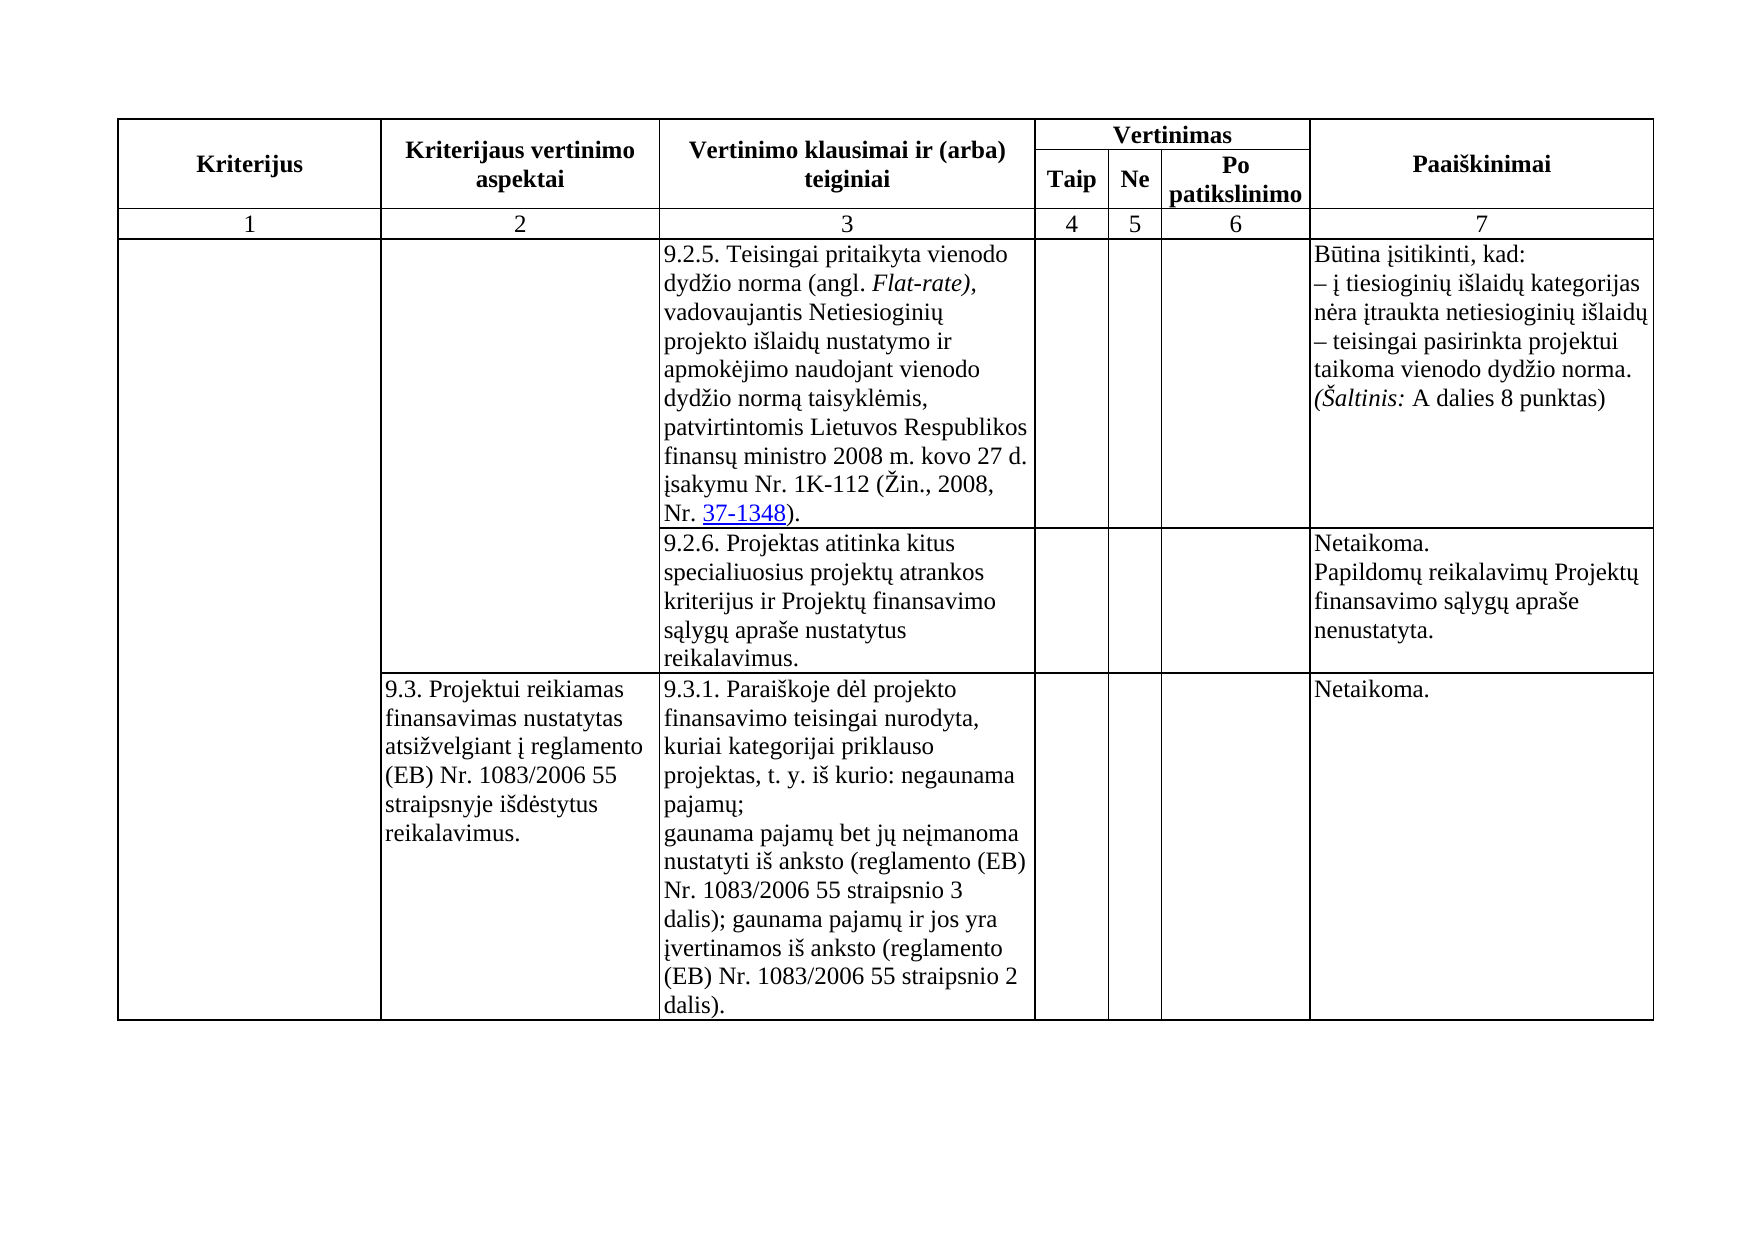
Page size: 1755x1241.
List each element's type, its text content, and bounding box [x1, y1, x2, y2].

table_cell [1162, 529, 1309, 672]
table_cell [1036, 240, 1108, 527]
table_header Kriterijus [119, 120, 380, 208]
table_cell [382, 240, 659, 672]
table_cell Netaikoma. [1311, 674, 1653, 1019]
table_cell Ne [1109, 150, 1161, 208]
table_cell 9.2.6. Projektas atitinka kitus specialiuosius projektų atrankos kriterijus ir Projektų finansavimo sąlygų apraše nustatytus reikalavimus. [660, 529, 1034, 672]
table_cell 6 [1162, 209, 1309, 238]
table_cell 1 [119, 209, 380, 238]
table_cell Po patikslinimo [1162, 150, 1309, 208]
table_cell 7 [1311, 209, 1653, 238]
table_cell Netaikoma. Papildomų reikalavimų Projektų finansavimo sąlygų apraše nenustatyta. [1311, 529, 1653, 672]
table_cell Taip [1036, 150, 1108, 208]
table_cell [1109, 529, 1161, 672]
table_cell Būtina įsitikinti, kad: – į tiesioginių išlaidų kategorijas nėra įtraukta netiesioginių išlaidų – teisingai pasirinkta projektui taikoma vienodo dydžio norma. (Šaltinis: A dalies 8 punktas) [1311, 240, 1653, 527]
table_cell [119, 240, 380, 1019]
table_header Paaiškinimai [1311, 120, 1653, 208]
table_cell [1109, 240, 1161, 527]
table_header Vertinimo klausimai ir (arba) teiginiai [660, 120, 1034, 208]
table_header Kriterijaus vertinimo aspektai [382, 120, 659, 208]
table_cell [1036, 674, 1108, 1019]
table_cell 5 [1109, 209, 1161, 238]
table_cell [1162, 674, 1309, 1019]
table_cell 9.3. Projektui reikiamas finansavimas nustatytas atsižvelgiant į reglamento (EB) Nr. 1083/2006 55 straipsnyje išdėstytus reikalavimus. [382, 674, 659, 1019]
table_cell 4 [1036, 209, 1108, 238]
table_cell [1162, 240, 1309, 527]
table_cell 2 [382, 209, 659, 238]
table_cell [1109, 674, 1161, 1019]
table_cell 9.3.1. Paraiškoje dėl projekto finansavimo teisingai nurodyta, kuriai kategorijai priklauso projektas, t. y. iš kurio: negaunama pajamų; gaunama pajamų bet jų neįmanoma nustatyti iš anksto (reglamento (EB) Nr. 1083/2006 55 straipsnio 3 dalis); gaunama pajamų ir jos yra įvertinamos iš anksto (reglamento (EB) Nr. 1083/2006 55 straipsnio 2 dalis). [660, 674, 1034, 1019]
table_cell [1036, 529, 1108, 672]
table_cell 9.2.5. Teisingai pritaikyta vienodo dydžio norma (angl. Flat-rate), vadovaujantis Netiesioginių projekto išlaidų nustatymo ir apmokėjimo naudojant vienodo dydžio normą taisyklėmis, patvirtintomis Lietuvos Respublikos finansų ministro 2008 m. kovo 27 d. įsakymu Nr. 1K-112 (Žin., 2008, Nr. 37-1348). [660, 240, 1034, 527]
table_header Vertinimas [1036, 120, 1309, 148]
table_cell 3 [660, 209, 1034, 238]
